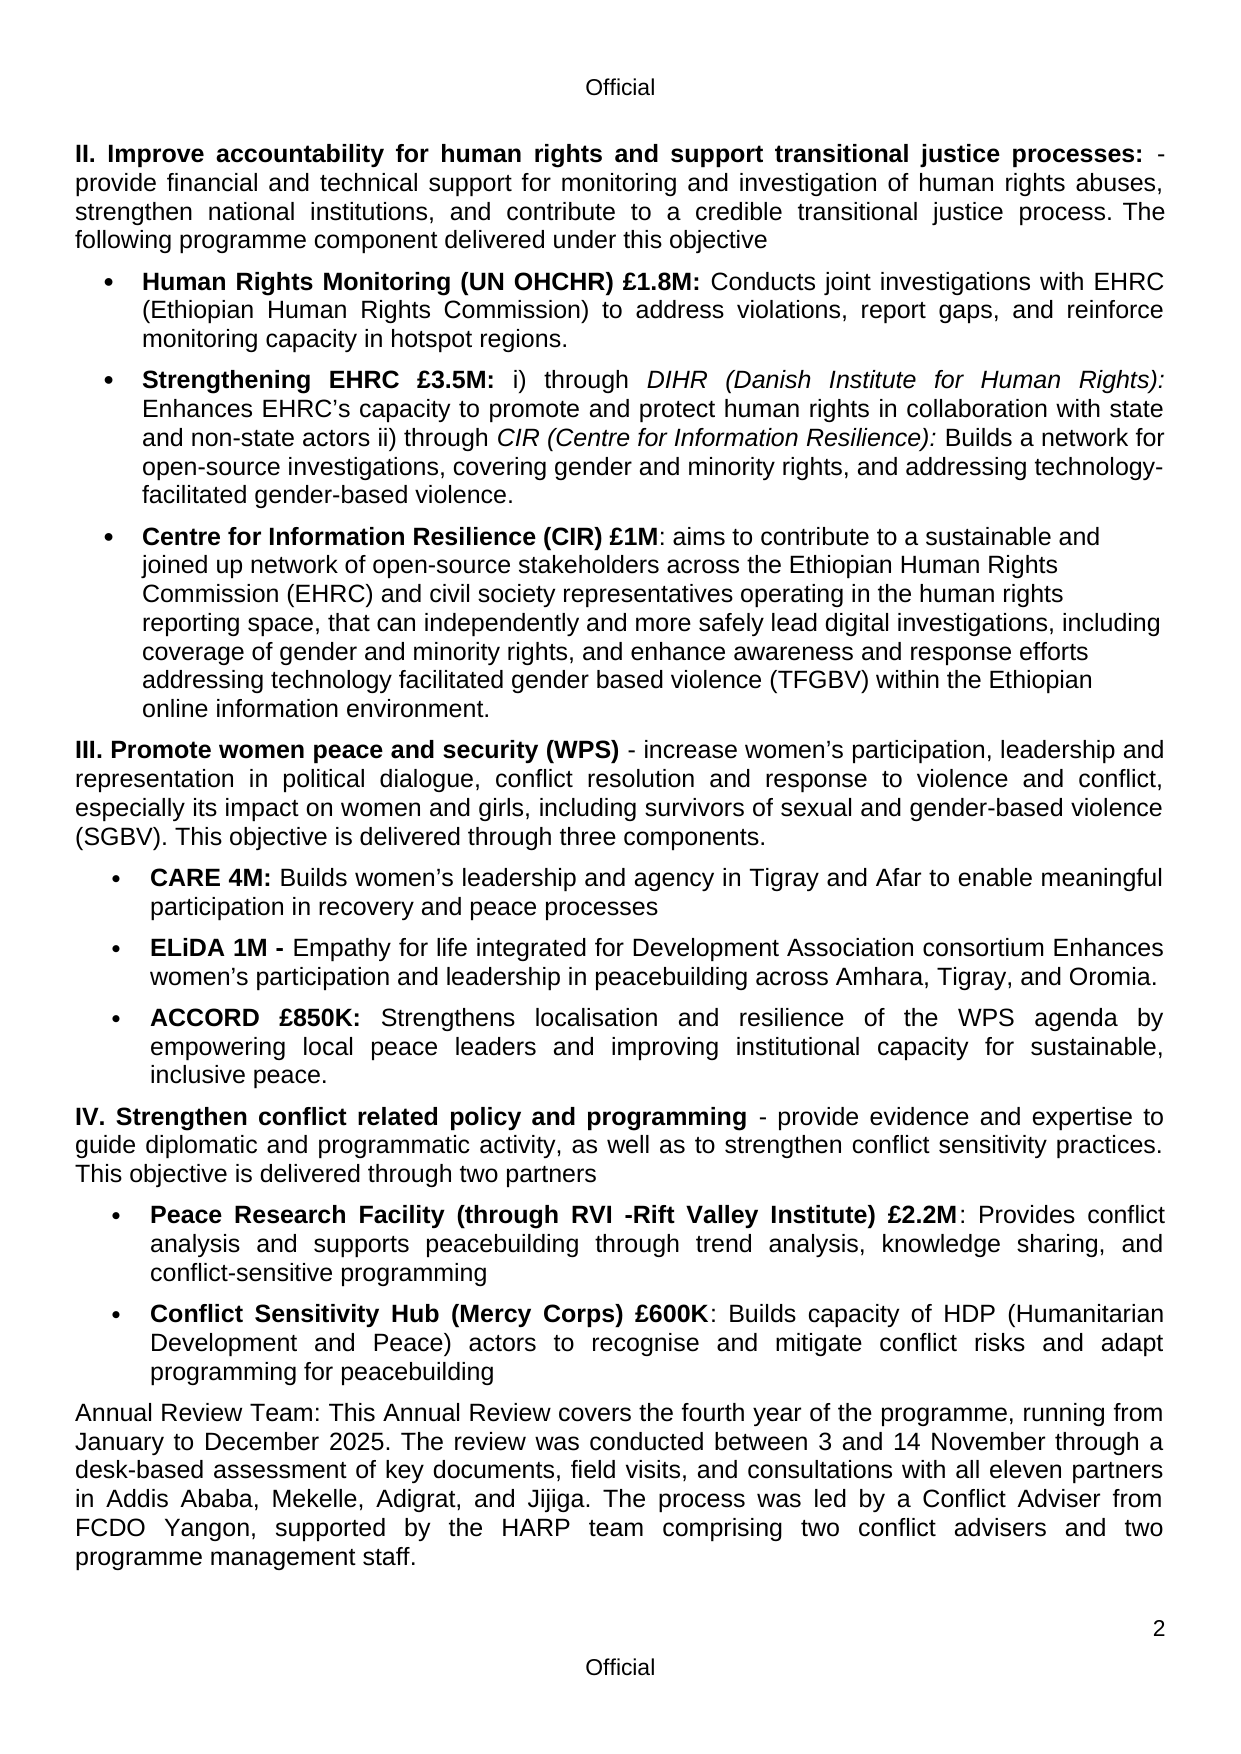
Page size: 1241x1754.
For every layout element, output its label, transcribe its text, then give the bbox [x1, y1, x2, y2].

text Annual Review Team: This Annual Review covers the fourth year of the programme, running from January to December 2025. The review was conducted between 3 and 14 November through a desk-based assessment of key documents, field visits, and consultations with all eleven partners in Addis Ababa, Mekelle, Adigrat, and Jijiga. The process was led by a Conflict Adviser from FCDO Yangon, supported by the HARP team comprising two conflict advisers and two programme management staff. [75, 1398, 1165, 1570]
list Peace Research Facility (through RVI -Rift Valley Institute) £2.2M: Provides conflict analysis and supports peacebuilding through trend analysis, knowledge sharing, and conflict-sensitive programming [112, 1200, 1165, 1286]
list Conflict Sensitivity Hub (Mercy Corps) £600K: Builds capacity of HDP (Humanitarian Development and Peace) actors to recognise and mitigate conflict risks and adapt programming for peacebuilding [112, 1299, 1165, 1385]
text IV. Strengthen conflict related policy and programming - provide evidence and expertise to guide diplomatic and programmatic activity, as well as to strengthen conflict sensitivity practices. This objective is delivered through two partners [75, 1101, 1165, 1188]
list Human Rights Monitoring (UN OHCHR) £1.8M: Conducts joint investigations with EHRC (Ethiopian Human Rights Commission) to address violations, report gaps, and reinforce monitoring capacity in hotspot regions. [104, 266, 1165, 353]
text III. Promote women peace and security (WPS) - increase women’s participation, leadership and representation in political dialogue, conflict resolution and response to violence and conflict, especially its impact on women and girls, including survivors of sexual and gender-based violence (SGBV). This objective is delivered through three components. [75, 735, 1165, 850]
list ELiDA 1M - Empathy for life integrated for Development Association consortium Enhances women’s participation and leadership in peacebuilding across Amhara, Tigray, and Oromia. [112, 933, 1165, 990]
list Strengthening EHRC £3.5M: i) through DIHR (Danish Institute for Human Rights): Enhances EHRC’s capacity to promote and protect human rights in collaboration with state and non-state actors ii) through CIR (Centre for Information Resilience): Builds a network for open-source investigations, covering gender and minority rights, and addressing technology-facilitated gender-based violence. [104, 365, 1165, 509]
list ACCORD £850K: Strengthens localisation and resilience of the WPS agenda by empowering local peace leaders and improving institutional capacity for sustainable, inclusive peace. [112, 1003, 1165, 1089]
text II. Improve accountability for human rights and support transitional justice processes: - provide financial and technical support for monitoring and investigation of human rights abuses, strengthen national institutions, and contribute to a credible transitional justice process. The following programme component delivered under this objective [75, 139, 1165, 254]
list Centre for Information Resilience (CIR) £1M: aims to contribute to a sustainable and joined up network of open-source stakeholders across the Ethiopian Human Rights Commission (EHRC) and civil society representatives operating in the human rights reporting space, that can independently and more safely lead digital investigations, including coverage of gender and minority rights, and enhance awareness and response efforts addressing technology facilitated gender based violence (TFGBV) within the Ethiopian online information environment. [104, 521, 1165, 723]
list CARE 4M: Builds women’s leadership and agency in Tigray and Afar to enable meaningful participation in recovery and peace processes [112, 863, 1165, 920]
